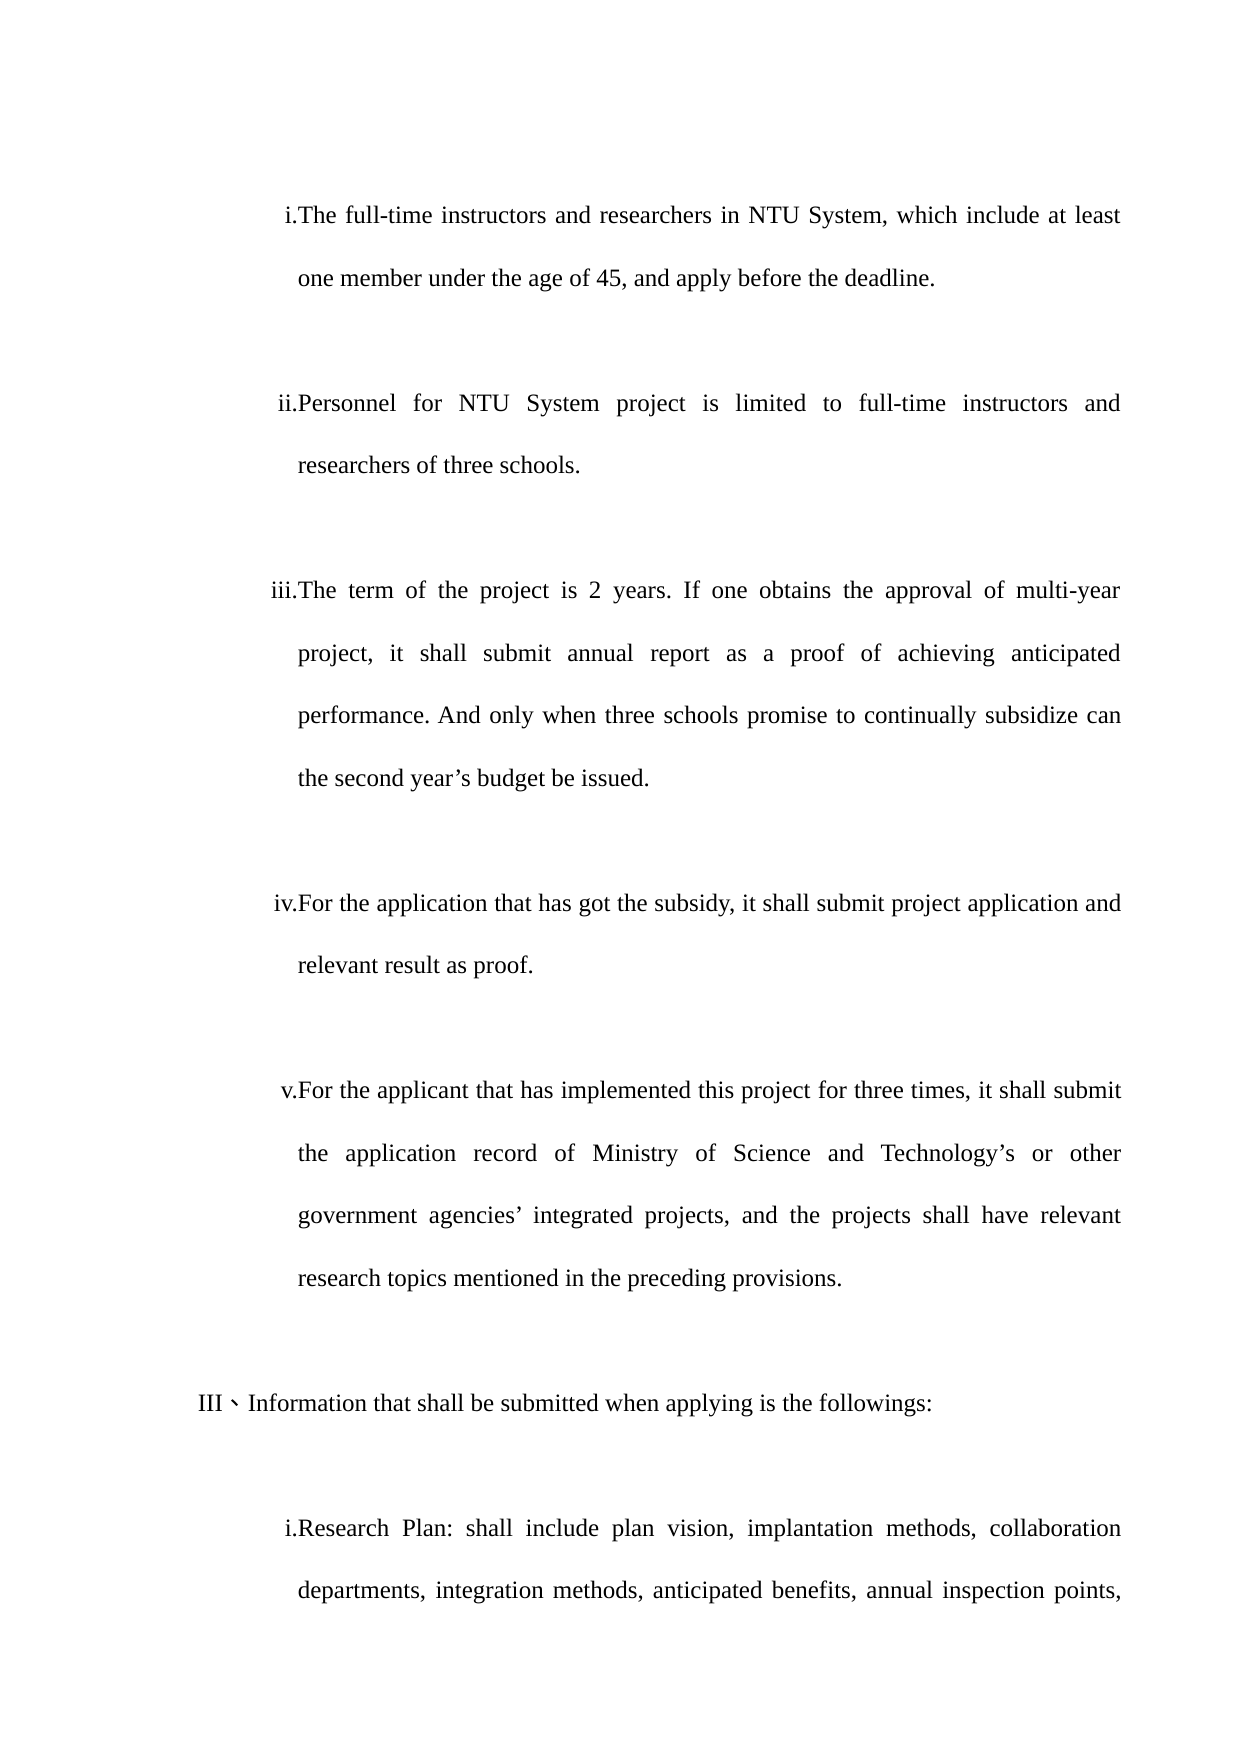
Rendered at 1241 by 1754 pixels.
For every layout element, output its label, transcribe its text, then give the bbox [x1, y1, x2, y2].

list Personnel for NTU System project is limited to full-time instructors and researchers of three schools. [248, 360, 1122, 485]
list For the applicant that has implemented this project for three times, it shall submit the application record of Ministry of Science and Technology’s or other government agencies’ integrated projects, and the projects shall have relevant research topics mentioned in the preceding provisions. [248, 1048, 1122, 1298]
list Information that shall be submitted when applying is the followings: [198, 1360, 1122, 1423]
list The full-time instructors and researchers in NTU System, which include at least one member under the age of 45, and apply before the deadline. [248, 173, 1122, 298]
list The term of the project is 2 years. If one obtains the approval of multi-year project, it shall submit annual report as a proof of achieving anticipated performance. And only when three schools promise to continually subsidize can the second year’s budget be issued. [248, 548, 1122, 798]
list Research Plan: shall include plan vision, implantation methods, collaboration departments, integration methods, anticipated benefits, annual inspection points, [248, 1485, 1122, 1610]
list For the application that has got the subsidy, it shall submit project application and relevant result as proof. [248, 860, 1122, 985]
